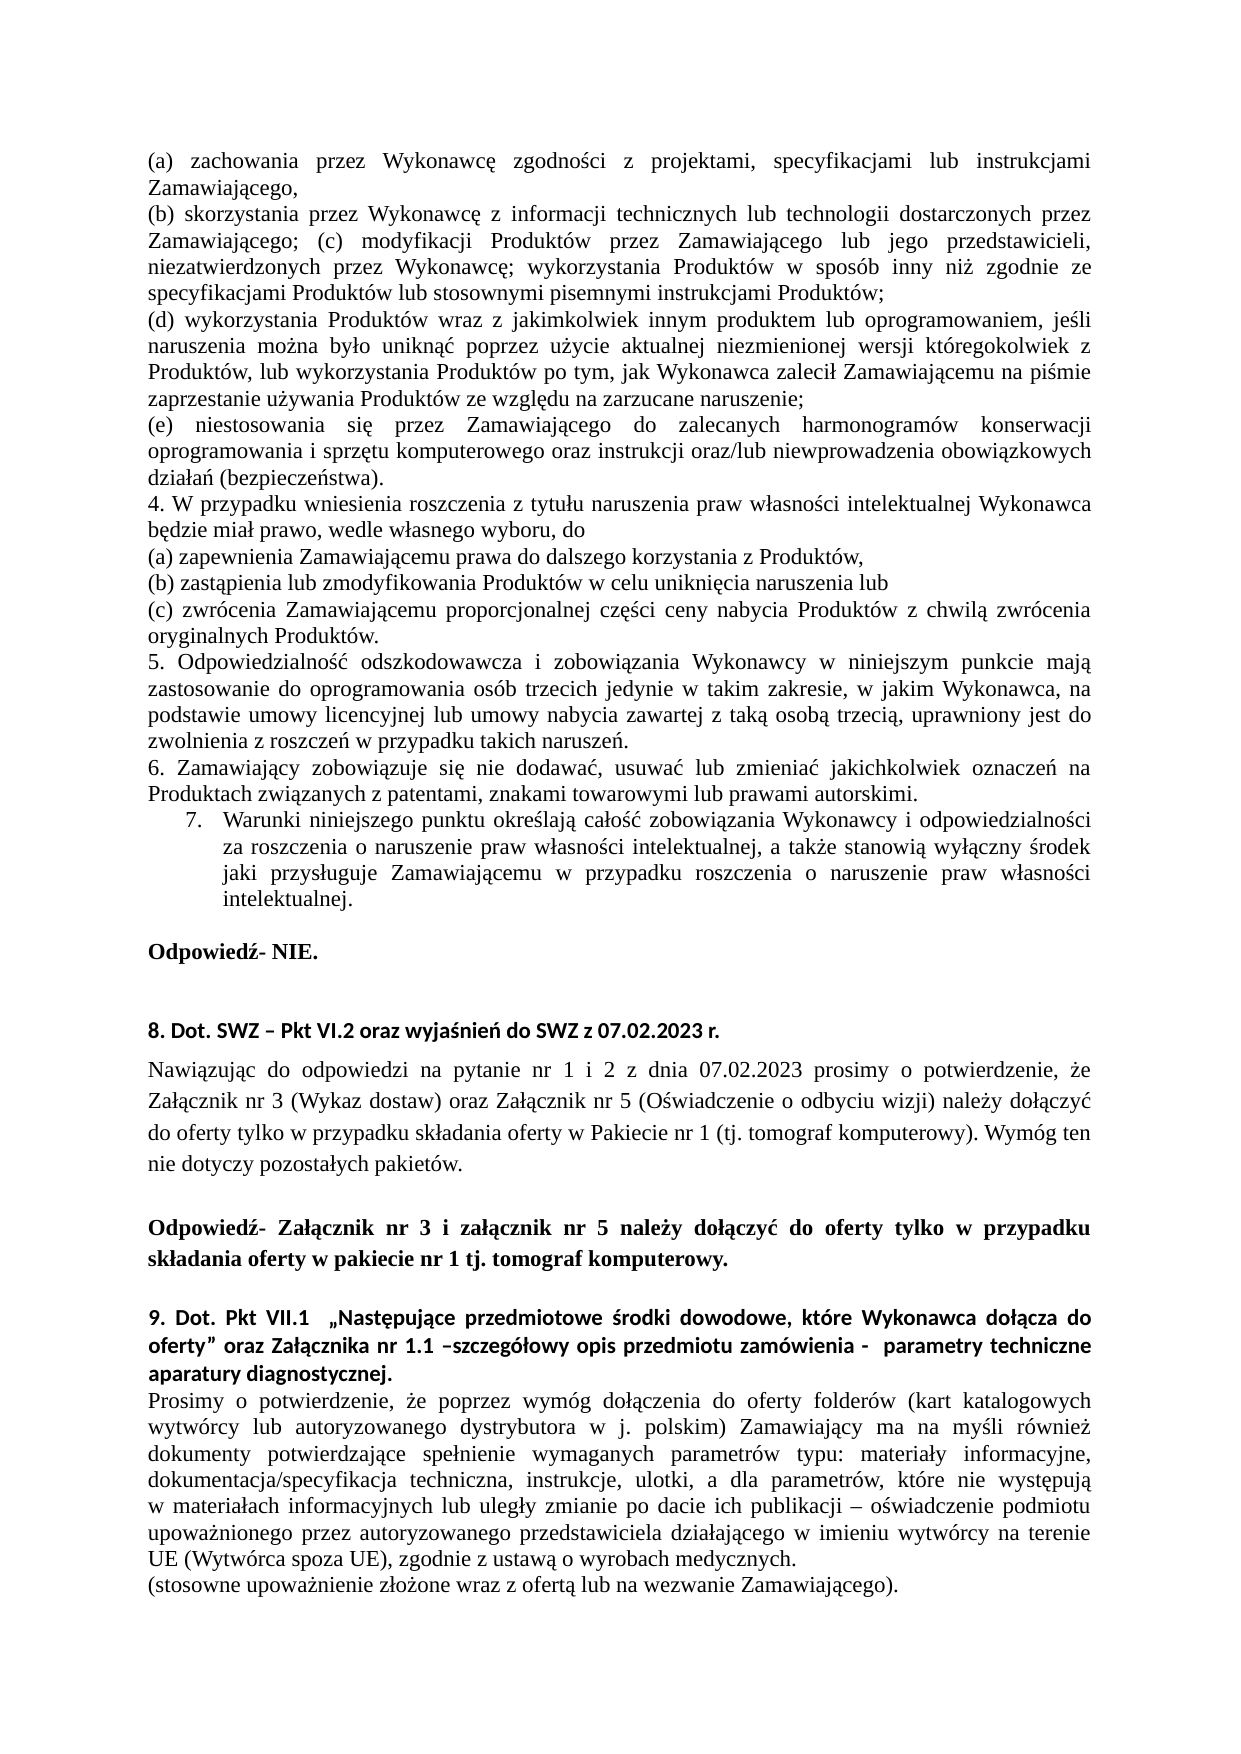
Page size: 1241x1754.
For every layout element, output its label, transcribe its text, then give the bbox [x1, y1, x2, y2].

text (a) zapewnienia Zamawiającemu prawa do dalszego korzystania z Produktów, [148, 543, 1093, 569]
text (b) zastąpienia lub zmodyfikowania Produktów w celu uniknięcia naruszenia lub [148, 569, 1093, 596]
text 9. Dot. Pkt VII.1 „Następujące przedmiotowe środki dowodowe, które Wykonawca dołącza do oferty” oraz Załącznika nr 1.1 –szczegółowy opis przedmiotu zamówienia - parametry techniczne aparatury diagnostycznej. [148, 1303, 1093, 1387]
text (b) skorzystania przez Wykonawcę z informacji technicznych lub technologii dostarczonych przez Zamawiającego; (c) modyfikacji Produktów przez Zamawiającego lub jego przedstawicieli, niezatwierdzonych przez Wykonawcę; wykorzystania Produktów w sposób inny niż zgodnie ze specyfikacjami Produktów lub stosownymi pisemnymi instrukcjami Produktów; [148, 200, 1093, 306]
text Odpowiedź- Załącznik nr 3 i załącznik nr 5 należy dołączyć do oferty tylko w przypadku składania oferty w pakiecie nr 1 tj. tomograf komputerowy. [148, 1213, 1093, 1271]
text 5. Odpowiedzialność odszkodowawcza i zobowiązania Wykonawcy w niniejszym punkcie mają zastosowanie do oprogramowania osób trzecich jedynie w takim zakresie, w jakim Wykonawca, na podstawie umowy licencyjnej lub umowy nabycia zawartej z taką osobą trzecią, uprawniony jest do zwolnienia z roszczeń w przypadku takich naruszeń. [148, 648, 1093, 754]
subtitle 8. Dot. SWZ – Pkt VI.2 oraz wyjaśnień do SWZ z 07.02.2023 r. [148, 1016, 1093, 1044]
text Odpowiedź- NIE. [148, 938, 1093, 964]
text (d) wykorzystania Produktów wraz z jakimkolwiek innym produktem lub oprogramowaniem, jeśli naruszenia można było uniknąć poprzez użycie aktualnej niezmienionej wersji któregokolwiek z Produktów, lub wykorzystania Produktów po tym, jak Wykonawca zalecił Zamawiającemu na piśmie zaprzestanie używania Produktów ze względu na zarzucane naruszenie; [148, 306, 1093, 411]
text Nawiązując do odpowiedzi na pytanie nr 1 i 2 z dnia 07.02.2023 prosimy o potwierdzenie, że Załącznik nr 3 (Wykaz dostaw) oraz Załącznik nr 5 (Oświadczenie o odbyciu wizji) należy dołączyć do oferty tylko w przypadku składania oferty w Pakiecie nr 1 (tj. tomograf komputerowy). Wymóg ten nie dotyczy pozostałych pakietów. [148, 1056, 1093, 1177]
text 4. W przypadku wniesienia roszczenia z tytułu naruszenia praw własności intelektualnej Wykonawca będzie miał prawo, wedle własnego wyboru, do [148, 490, 1093, 543]
text (c) zwrócenia Zamawiającemu proporcjonalnej części ceny nabycia Produktów z chwilą zwrócenia oryginalnych Produktów. [148, 596, 1093, 648]
text (a) zachowania przez Wykonawcę zgodności z projektami, specyfikacjami lub instrukcjami Zamawiającego, [148, 148, 1093, 200]
text (stosowne upoważnienie złożone wraz z ofertą lub na wezwanie Zamawiającego). [148, 1572, 1093, 1598]
text (e) niestosowania się przez Zamawiającego do zalecanych harmonogramów konserwacji oprogramowania i sprzętu komputerowego oraz instrukcji oraz/lub niewprowadzenia obowiązkowych działań (bezpieczeństwa). [148, 411, 1093, 490]
list Warunki niniejszego punktu określają całość zobowiązania Wykonawcy i odpowiedzialności za roszczenia o naruszenie praw własności intelektualnej, a także stanowią wyłączny środek jaki przysługuje Zamawiającemu w przypadku roszczenia o naruszenie praw własności intelektualnej. [185, 806, 1093, 912]
text Prosimy o potwierdzenie, że poprzez wymóg dołączenia do oferty folderów (kart katalogowych wytwórcy lub autoryzowanego dystrybutora w j. polskim) Zamawiający ma na myśli również dokumenty potwierdzające spełnienie wymaganych parametrów typu: materiały informacyjne, dokumentacja/specyfikacja techniczna, instrukcje, ulotki, a dla parametrów, które nie występują w materiałach informacyjnych lub uległy zmianie po dacie ich publikacji – oświadczenie podmiotu upoważnionego przez autoryzowanego przedstawiciela działającego w imieniu wytwórcy na terenie UE (Wytwórca spoza UE), zgodnie z ustawą o wyrobach medycznych. [148, 1387, 1093, 1572]
text 6. Zamawiający zobowiązuje się nie dodawać, usuwać lub zmieniać jakichkolwiek oznaczeń na Produktach związanych z patentami, znakami towarowymi lub prawami autorskimi. [148, 754, 1093, 806]
